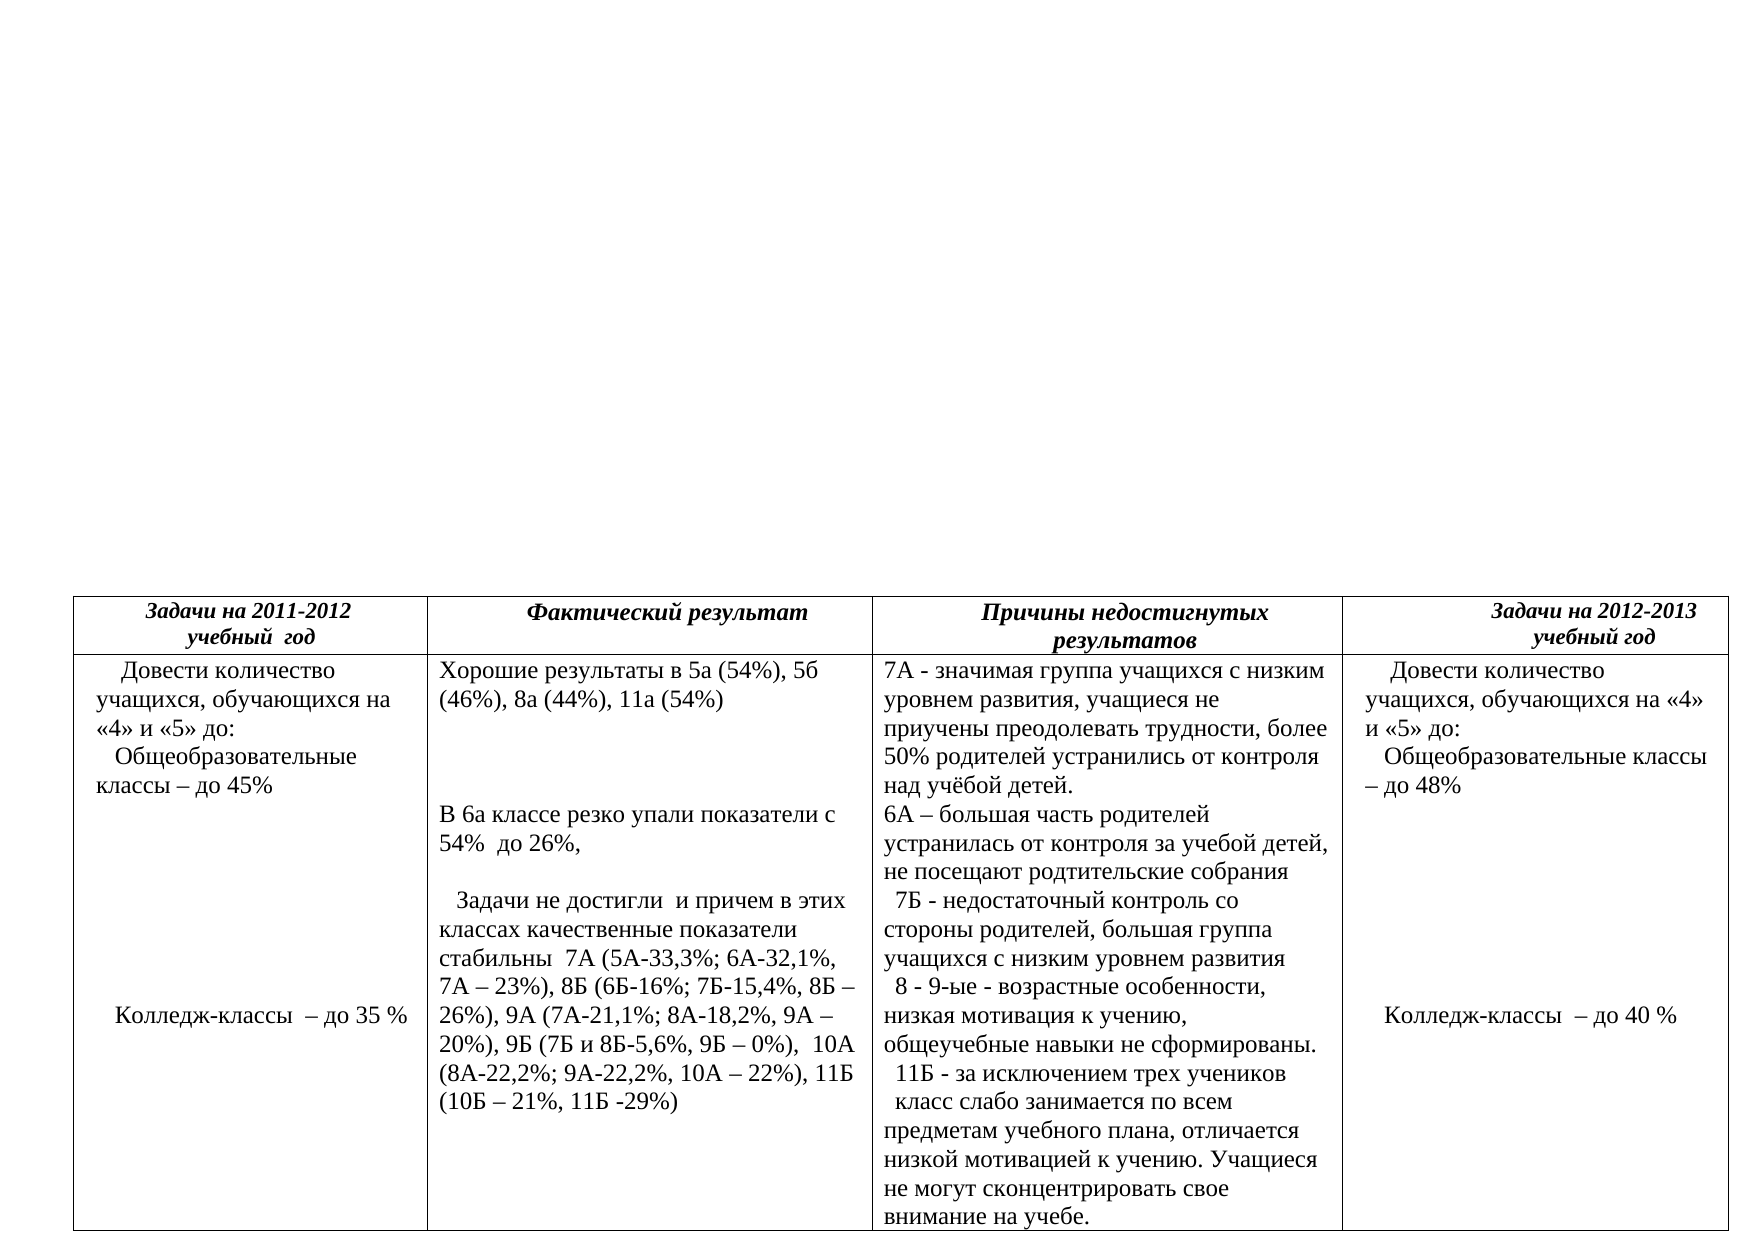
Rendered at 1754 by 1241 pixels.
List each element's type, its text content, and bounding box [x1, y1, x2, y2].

table_cell Довести количество учащихся, обучающихся на «4» и «5» до: Общеобразовательные классы – до 45% Колледж-классы – до 35 % [74, 655, 427, 1230]
table_header Фактический результат [428, 597, 872, 654]
table_header Задачи на 2012-2013 учебный год [1343, 597, 1728, 654]
table_cell Довести количество учащихся, обучающихся на «4» и «5» до: Общеобразовательные классы – до 48% Колледж-классы – до 40 % [1343, 655, 1728, 1230]
table_header Причины недостигнутых результатов [873, 597, 1342, 654]
table_cell 7А - значимая группа учащихся с низким уровнем развития, учащиеся не приучены преодолевать трудности, более 50% родителей устранились от контроля над учёбой детей. 6А – большая часть родителей устранилась от контроля за учебой детей, не посещают родтительские собрания 7Б - недостаточный контроль со стороны родителей, большая группа учащихся с низким уровнем развития 8 - 9-ые - возрастные особенности, низкая мотивация к учению, общеучебные навыки не сформированы. 11Б - за исключением трех учеников класс слабо занимается по всем предметам учебного плана, отличается низкой мотивацией к учению. Учащиеся не могут сконцентрировать свое внимание на учебе. [873, 655, 1342, 1230]
table_header Задачи на 2011-2012 учебный год [74, 597, 427, 654]
table_cell Хорошие результаты в 5а (54%), 5б (46%), 8а (44%), 11а (54%) В 6а классе резко упали показатели с 54% до 26%, Задачи не достигли и причем в этих классах качественные показатели стабильны 7А (5А-33,3%; 6А-32,1%, 7А – 23%), 8Б (6Б-16%; 7Б-15,4%, 8Б – 26%), 9А (7А-21,1%; 8А-18,2%, 9А – 20%), 9Б (7Б и 8Б-5,6%, 9Б – 0%), 10А (8А-22,2%; 9А-22,2%, 10А – 22%), 11Б (10Б – 21%, 11Б -29%) [428, 655, 872, 1230]
